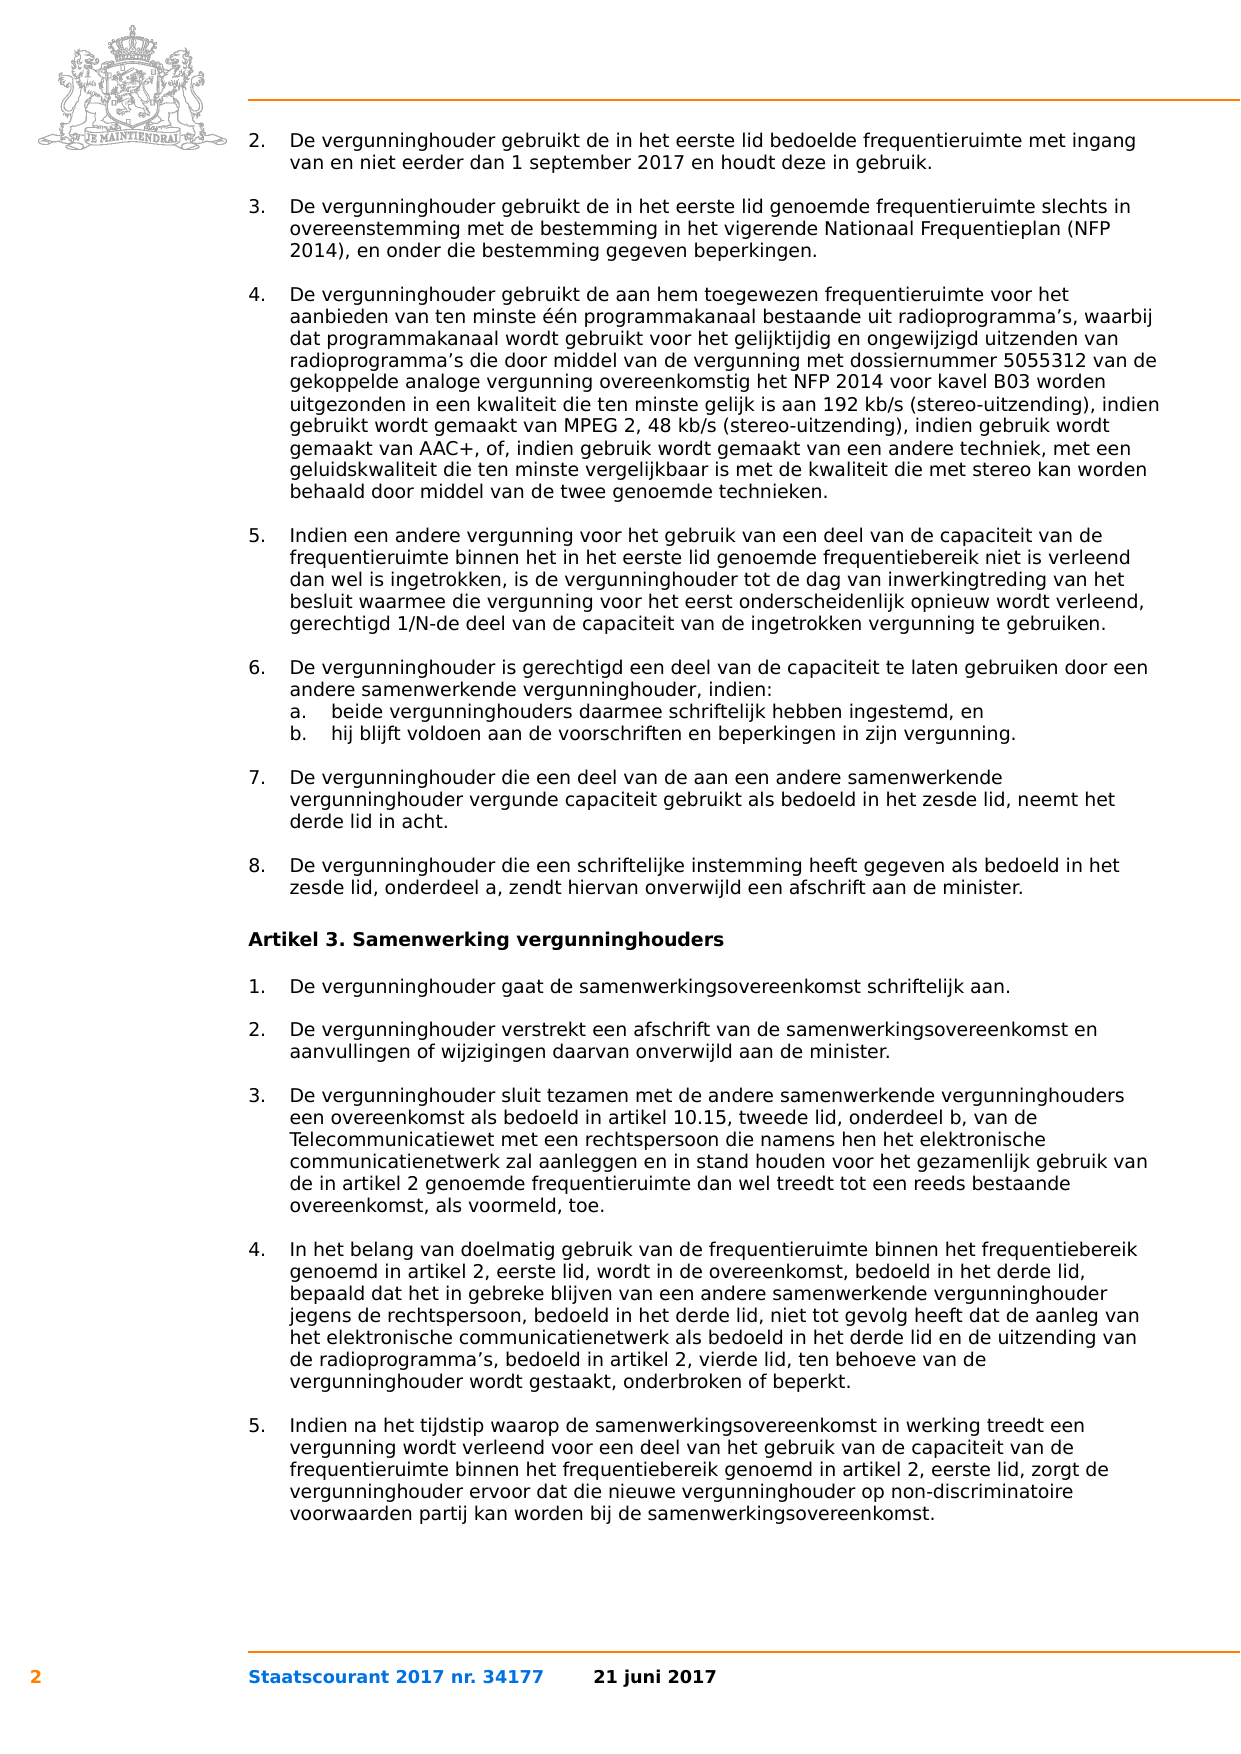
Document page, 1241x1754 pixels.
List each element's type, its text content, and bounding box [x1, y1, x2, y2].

text 7. De vergunninghouder die een deel van de aan een andere samenwerkende vergunninghouder vergunde capaciteit gebruikt als bedoeld in het zesde lid, neemt het derde lid in acht. [248, 767, 1163, 833]
text 5. Indien na het tijdstip waarop de samenwerkingsovereenkomst in werking treedt een vergunning wordt verleend voor een deel van het gebruik van de capaciteit van de frequentieruimte binnen het frequentiebereik genoemd in artikel 2, eerste lid, zorgt de vergunninghouder ervoor dat die nieuwe vergunninghouder op non-discriminatoire voorwaarden partij kan worden bij de samenwerkingsovereenkomst. [248, 1415, 1163, 1524]
subtitle Artikel 3. Samenwerking vergunninghouders [248, 928, 1163, 951]
text 4. De vergunninghouder gebruikt de aan hem toegewezen frequentieruimte voor het aanbieden van ten minste één programmakanaal bestaande uit radioprogramma’s, waarbij dat programmakanaal wordt gebruikt voor het gelijktijdig en ongewijzigd uitzenden van radioprogramma’s die door middel van de vergunning met dossiernummer 5055312 van de gekoppelde analoge vergunning overeenkomstig het NFP 2014 voor kavel B03 worden uitgezonden in een kwaliteit die ten minste gelijk is aan 192 kb/s (stereo-uitzending), indien gebruikt wordt gemaakt van MPEG 2, 48 kb/s (stereo-uitzending), indien gebruik wordt gemaakt van AAC+, of, indien gebruik wordt gemaakt van een andere techniek, met een geluidskwaliteit die ten minste vergelijkbaar is met de kwaliteit die met stereo kan worden behaald door middel van de twee genoemde technieken. [248, 283, 1163, 503]
text 1. De vergunninghouder gaat de samenwerkingsovereenkomst schriftelijk aan. [248, 976, 1163, 997]
text 5. Indien een andere vergunning voor het gebruik van een deel van de capaciteit van de frequentieruimte binnen het in het eerste lid genoemde frequentiebereik niet is verleend dan wel is ingetrokken, is de vergunninghouder tot de dag van inwerkingtreding van het besluit waarmee die vergunning voor het eerst onderscheidenlijk opnieuw wordt verleend, gerechtigd 1/N-de deel van de capaciteit van de ingetrokken vergunning te gebruiken. [248, 525, 1163, 635]
text a. beide vergunninghouders daarmee schriftelijk hebben ingestemd, en [289, 701, 1163, 723]
text 8. De vergunninghouder die een schriftelijke instemming heeft gegeven als bedoeld in het zesde lid, onderdeel a, zendt hiervan onverwijld een afschrift aan de minister. [248, 854, 1163, 898]
text 2. De vergunninghouder verstrekt een afschrift van de samenwerkingsovereenkomst en aanvullingen of wijzigingen daarvan onverwijld aan de minister. [248, 1019, 1163, 1063]
text b. hij blijft voldoen aan de voorschriften en beperkingen in zijn vergunning. [289, 723, 1163, 745]
text 3. De vergunninghouder sluit tezamen met de andere samenwerkende vergunninghouders een overeenkomst als bedoeld in artikel 10.15, tweede lid, onderdeel b, van de Telecommunicatiewet met een rechtspersoon die namens hen het elektronische communicatienetwerk zal aanleggen en in stand houden voor het gezamenlijk gebruik van de in artikel 2 genoemde frequentieruimte dan wel treedt tot een reeds bestaande overeenkomst, als voormeld, toe. [248, 1085, 1163, 1217]
text 6. De vergunninghouder is gerechtigd een deel van de capaciteit te laten gebruiken door een andere samenwerkende vergunninghouder, indien: [248, 657, 1163, 701]
picture [38, 25, 227, 150]
text 4. In het belang van doelmatig gebruik van de frequentieruimte binnen het frequentiebereik genoemd in artikel 2, eerste lid, wordt in de overeenkomst, bedoeld in het derde lid, bepaald dat het in gebreke blijven van een andere samenwerkende vergunninghouder jegens de rechtspersoon, bedoeld in het derde lid, niet tot gevolg heeft dat de aanleg van het elektronische communicatienetwerk als bedoeld in het derde lid en de uitzending van de radioprogramma’s, bedoeld in artikel 2, vierde lid, ten behoeve van de vergunninghouder wordt gestaakt, onderbroken of beperkt. [248, 1239, 1163, 1393]
text 2. De vergunninghouder gebruikt de in het eerste lid bedoelde frequentieruimte met ingang van en niet eerder dan 1 september 2017 en houdt deze in gebruik. [248, 130, 1163, 174]
text 3. De vergunninghouder gebruikt de in het eerste lid genoemde frequentieruimte slechts in overeenstemming met de bestemming in het vigerende Nationaal Frequentieplan (NFP 2014), en onder die bestemming gegeven beperkingen. [248, 196, 1163, 262]
